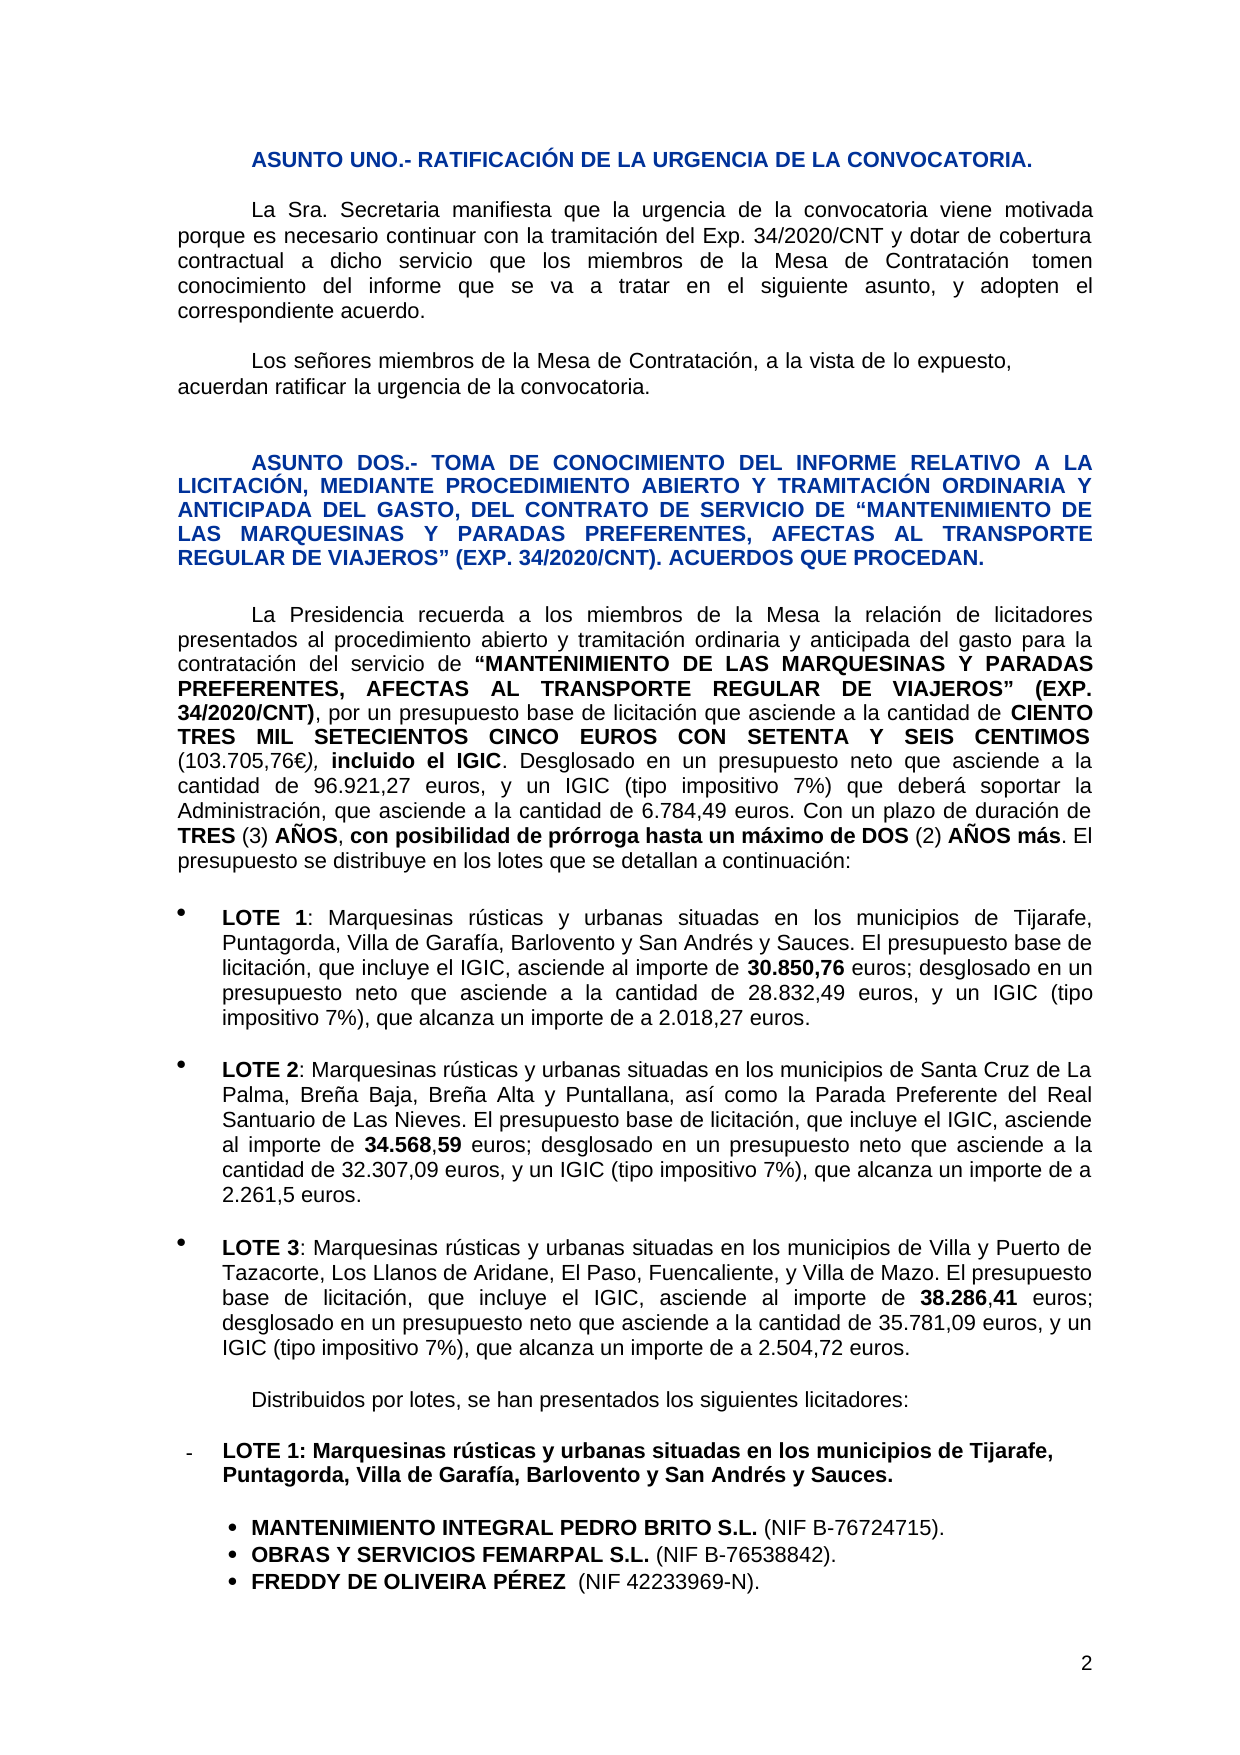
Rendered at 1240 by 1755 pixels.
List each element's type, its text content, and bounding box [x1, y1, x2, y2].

text Distribuidos por lotes, se han presentados los siguientes licitadores: [251, 1387, 911, 1412]
text  [177, 1057, 189, 1077]
text LOTE 2: Marquesinas rústicas y urbanas situadas en los municipios de Santa Cruz de La Palma, Breña Baja, Breña Alta y Puntallana, así como la Parada Preferente del Real Santuario de Las Nieves. El presupuesto base de licitación, que incluye el IGIC, asciende al importe de 34.568,59 euros; desglosado en un presupuesto neto que asciende a la cantidad de 32.307,09 euros, y un IGIC (tipo impositivo 7%), que alcanza un importe de a 2.261,5 euros. [222, 1058, 1093, 1207]
text 34/2020/CNT), por un presupuesto base de licitación que asciende a la cantidad de CIENTO TRES MIL SETECIENTOS CINCO EUROS CON SETENTA Y SEIS CENTIMOS [177, 701, 1093, 749]
text LOTE 1: Marquesinas rústicas y urbanas situadas en los municipios de Tijarafe, Puntagorda, Villa de Garafía, Barlovento y San Andrés y Sauces. El presupuesto base de licitación, que incluye el IGIC, asciende al importe de 30.850,76 euros; desglosado en un presupuesto neto que asciende a la cantidad de 28.832,49 euros, y un IGIC (tipo impositivo 7%), que alcanza un importe de a 2.018,27 euros. [222, 906, 1093, 1030]
text - [186, 1437, 197, 1466]
text La Presidencia recuerda a los miembros de la Mesa la relación de licitadores presentados al procedimiento abierto y tramitación ordinaria y anticipada del gasto para la contratación del servicio de “MANTENIMIENTO DE LAS MARQUESINAS Y PARADAS PREFERENTES, AFECTAS AL TRANSPORTE REGULAR DE VIAJEROS” (EXP. [177, 603, 1093, 701]
list OBRAS Y SERVICIOS FEMARPAL S.L. (NIF B-76538842). [228, 1541, 947, 1568]
text ASUNTO UNO.- RATIFICACIÓN DE LA URGENCIA DE LA CONVOCATORIA. [251, 147, 1034, 172]
text LOTE 1: Marquesinas rústicas y urbanas situadas en los municipios de Tijarafe, Puntagorda, Villa de Garafía, Barlovento y San Andrés y Sauces. [222, 1439, 1095, 1487]
text La Sra. Secretaria manifiesta que la urgencia de la convocatoria viene motivada porque es necesario continuar con la tramitación del Exp. 34/2020/CNT y dotar de cobertura contractual a dicho servicio que los miembros de la Mesa de Contratación tomen conocimiento del informe que se va a tratar en el siguiente asunto, y adopten el correspondiente acuerdo. [177, 197, 1093, 323]
text  [177, 1235, 189, 1254]
text (103.705,76€), incluido el IGIC. Desglosado en un presupuesto neto que asciende a la cantidad de 96.921,27 euros, y un IGIC (tipo impositivo 7%) que deberá soportar la Administración, que asciende a la cantidad de 6.784,49 euros. Con un plazo de duración de TRES (3) AÑOS, con posibilidad de prórroga hasta un máximo de DOS (2) AÑOS más. El presupuesto se distribuye en los lotes que se detallan a continuación: [177, 749, 1093, 873]
list FREDDY DE OLIVEIRA PÉREZ (NIF 42233969-N). [228, 1568, 947, 1594]
text 2 [1081, 1651, 1094, 1675]
text  [177, 905, 189, 924]
text ASUNTO DOS.- TOMA DE CONOCIMIENTO DEL INFORME RELATIVO A LA LICITACIÓN, MEDIANTE PROCEDIMIENTO ABIERTO Y TRAMITACIÓN ORDINARIA Y ANTICIPADA DEL GASTO, DEL CONTRATO DE SERVICIO DE “MANTENIMIENTO DE LAS MARQUESINAS Y PARADAS PREFERENTES, AFECTAS AL TRANSPORTE REGULAR DE VIAJEROS” (EXP. 34/2020/CNT). ACUERDOS QUE PROCEDAN. [177, 451, 1093, 571]
text LOTE 3: Marquesinas rústicas y urbanas situadas en los municipios de Villa y Puerto de Tazacorte, Los Llanos de Aridane, El Paso, Fuencaliente, y Villa de Mazo. El presupuesto base de licitación, que incluye el IGIC, asciende al importe de 38.286,41 euros; desglosado en un presupuesto neto que asciende a la cantidad de 35.781,09 euros, y un IGIC (tipo impositivo 7%), que alcanza un importe de a 2.504,72 euros. [222, 1236, 1093, 1360]
text Los señores miembros de la Mesa de Contratación, a la vista de lo expuesto, acuerdan ratificar la urgencia de la convocatoria. [177, 348, 1095, 399]
list MANTENIMIENTO INTEGRAL PEDRO BRITO S.L. (NIF B-76724715). [228, 1514, 947, 1541]
